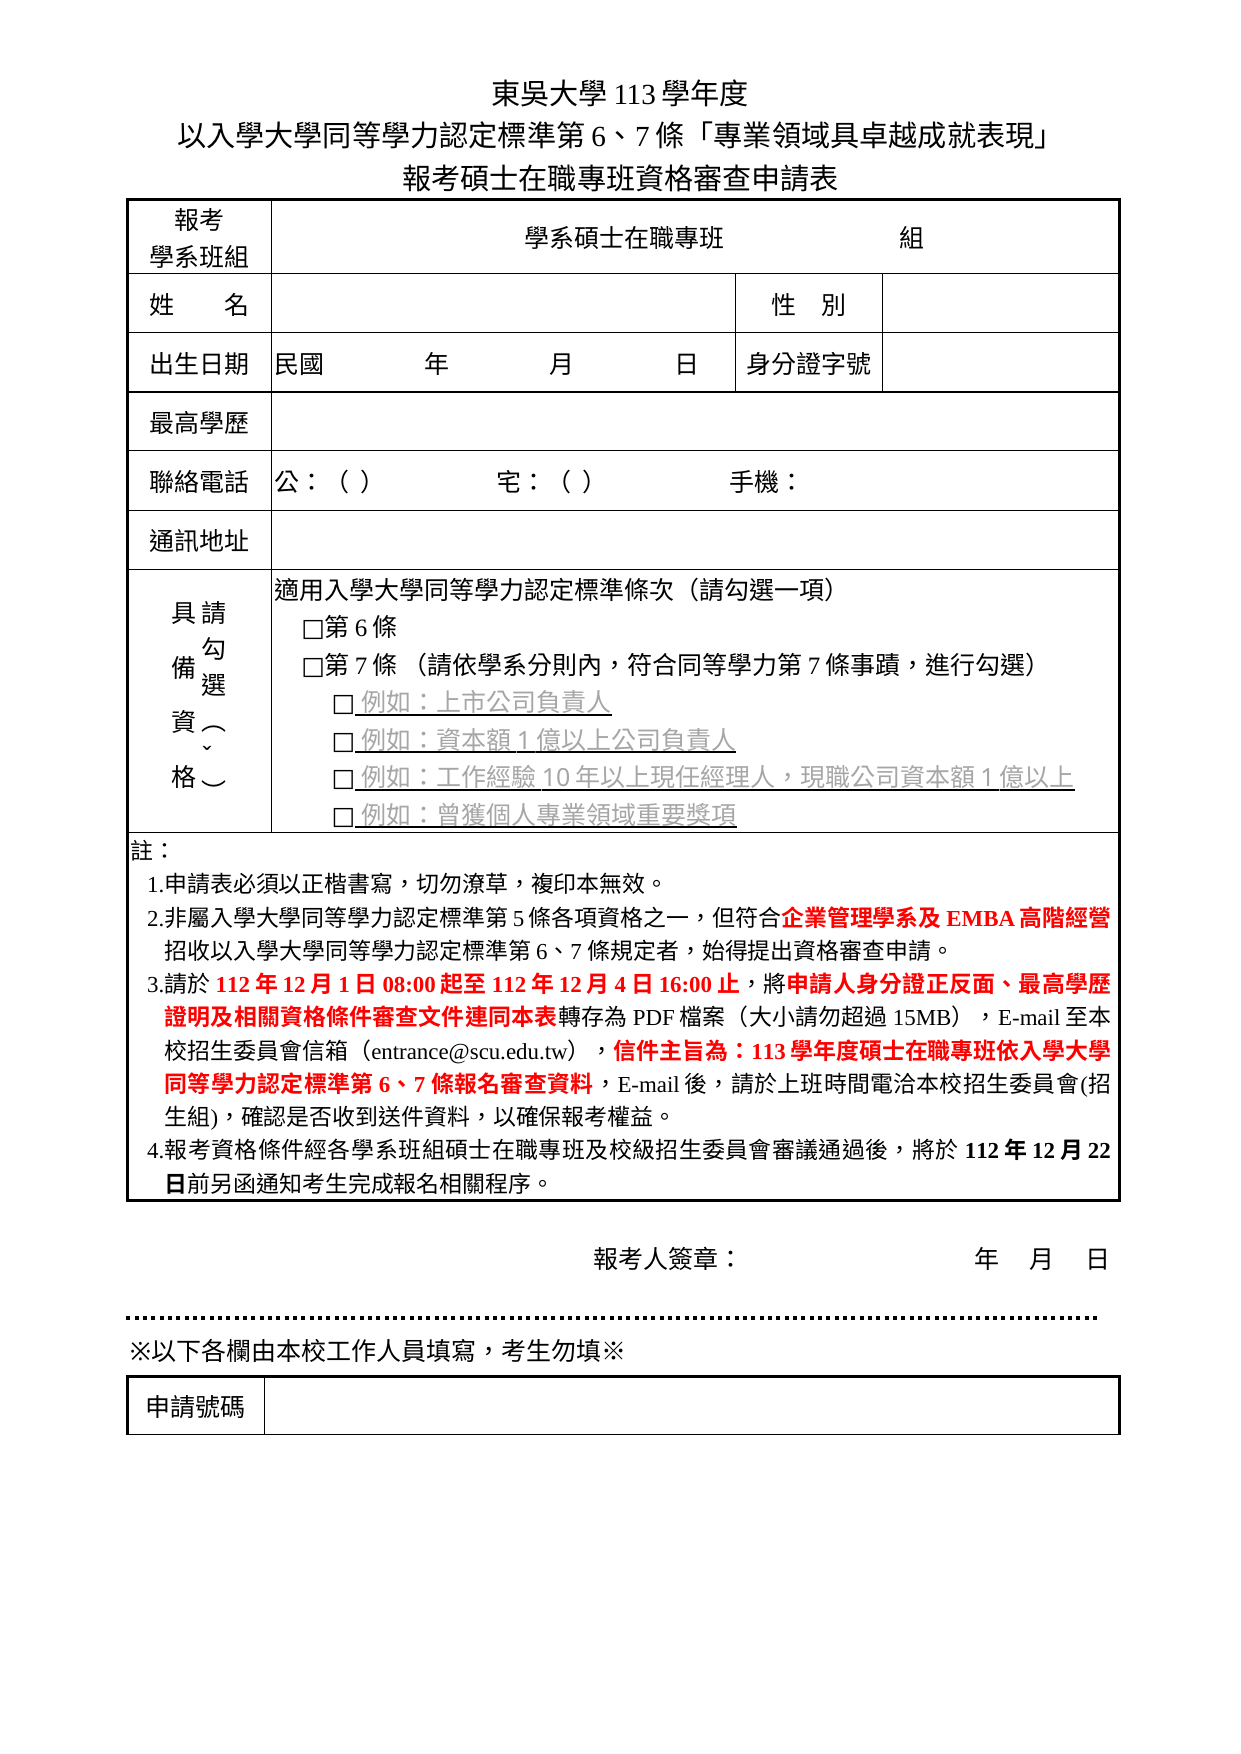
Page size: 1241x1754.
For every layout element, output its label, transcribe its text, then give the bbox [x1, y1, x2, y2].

table_cell 聯絡電話 [129, 451, 271, 509]
table_header [265, 1378, 1118, 1434]
table_header 報考 學系班組 [129, 201, 271, 273]
table_cell 公：（ ） 宅：（ ） 手機： [272, 451, 1118, 509]
table_cell [883, 274, 1118, 332]
table_cell 註： 1.申請表必須以正楷書寫，切勿潦草，複印本無效。 2.非屬入學大學同等學力認定標準第5條各項資格之一，但符合企業管理學系及EMBA高階經營招收以入學大學同等學力認定標準第6、7 條規定者，始得提出資格審查申請。 3.請於112年12月1日08:00起至112年12月4日16:00止，將申請人身分證正反面、最高學歷證明及相關資格條件審查文件連同本表轉存為PDF檔案（大小請勿超過15MB），E-mail至本校招生委員會信箱（entrance@scu.edu.tw），信件主旨為：113學年度碩士在職專班依入學大學同等學力認定標準第6、7 條報名審查資料，E-mail後，請於上班時間電洽本校招生委員會(招生組)，確認是否收到送件資料，以確保報考權益。 4.報考資格條件經各學系班組碩士在職專班及校級招生委員會審議通過後，將於112年12月22日前另函通知考生完成報名相關程序。 [129, 833, 1118, 1199]
text ※以下各欄由本校工作人員填寫，考生勿填※ [130, 1342, 1110, 1365]
table_cell 姓 名 [129, 274, 271, 332]
table_cell [272, 274, 735, 332]
text 報考碩士在職專班資格審查申請表 [130, 155, 1110, 198]
table_cell [272, 393, 1118, 450]
table_cell [883, 333, 1118, 391]
text 東吳大學113學年度 [130, 71, 1110, 113]
table_cell [272, 511, 1118, 568]
table_cell 通訊地址 [129, 511, 271, 568]
text 以入學大學同等學力認定標準第6、7條「專業領域具卓越成就表現」 [130, 113, 1110, 155]
table_cell 出生日期 [129, 333, 271, 391]
table_cell 性 別 [736, 274, 882, 332]
text 報考人簽章： 年 月 日 [130, 1239, 1110, 1277]
table_cell 最高學歷 [129, 393, 271, 450]
table_cell 民國 年 月 日 [272, 333, 735, 391]
table_cell 身分證字號 [736, 333, 882, 391]
table_cell 具 備 資 格 [129, 570, 199, 832]
table_cell 請 勾 選 ︵ ˇ ︶ [199, 570, 271, 832]
table_header 申請號碼 [129, 1378, 264, 1434]
table_header 學系碩士在職專班 組 [272, 201, 1118, 273]
table_cell 適用入學大學同等學力認定標準條次（請勾選一項） □第6條 □第7條 （請依學系分則內，符合同等學力第7條事蹟，進行勾選） □ 例如：上市公司負責人 □ 例如：資本額1億以上公司負責人 □ 例如：工作經驗10年以上現任經理人，現職公司資本額1億以上 □ 例如：曾獲個人專業領域重要獎項 [272, 570, 1118, 832]
